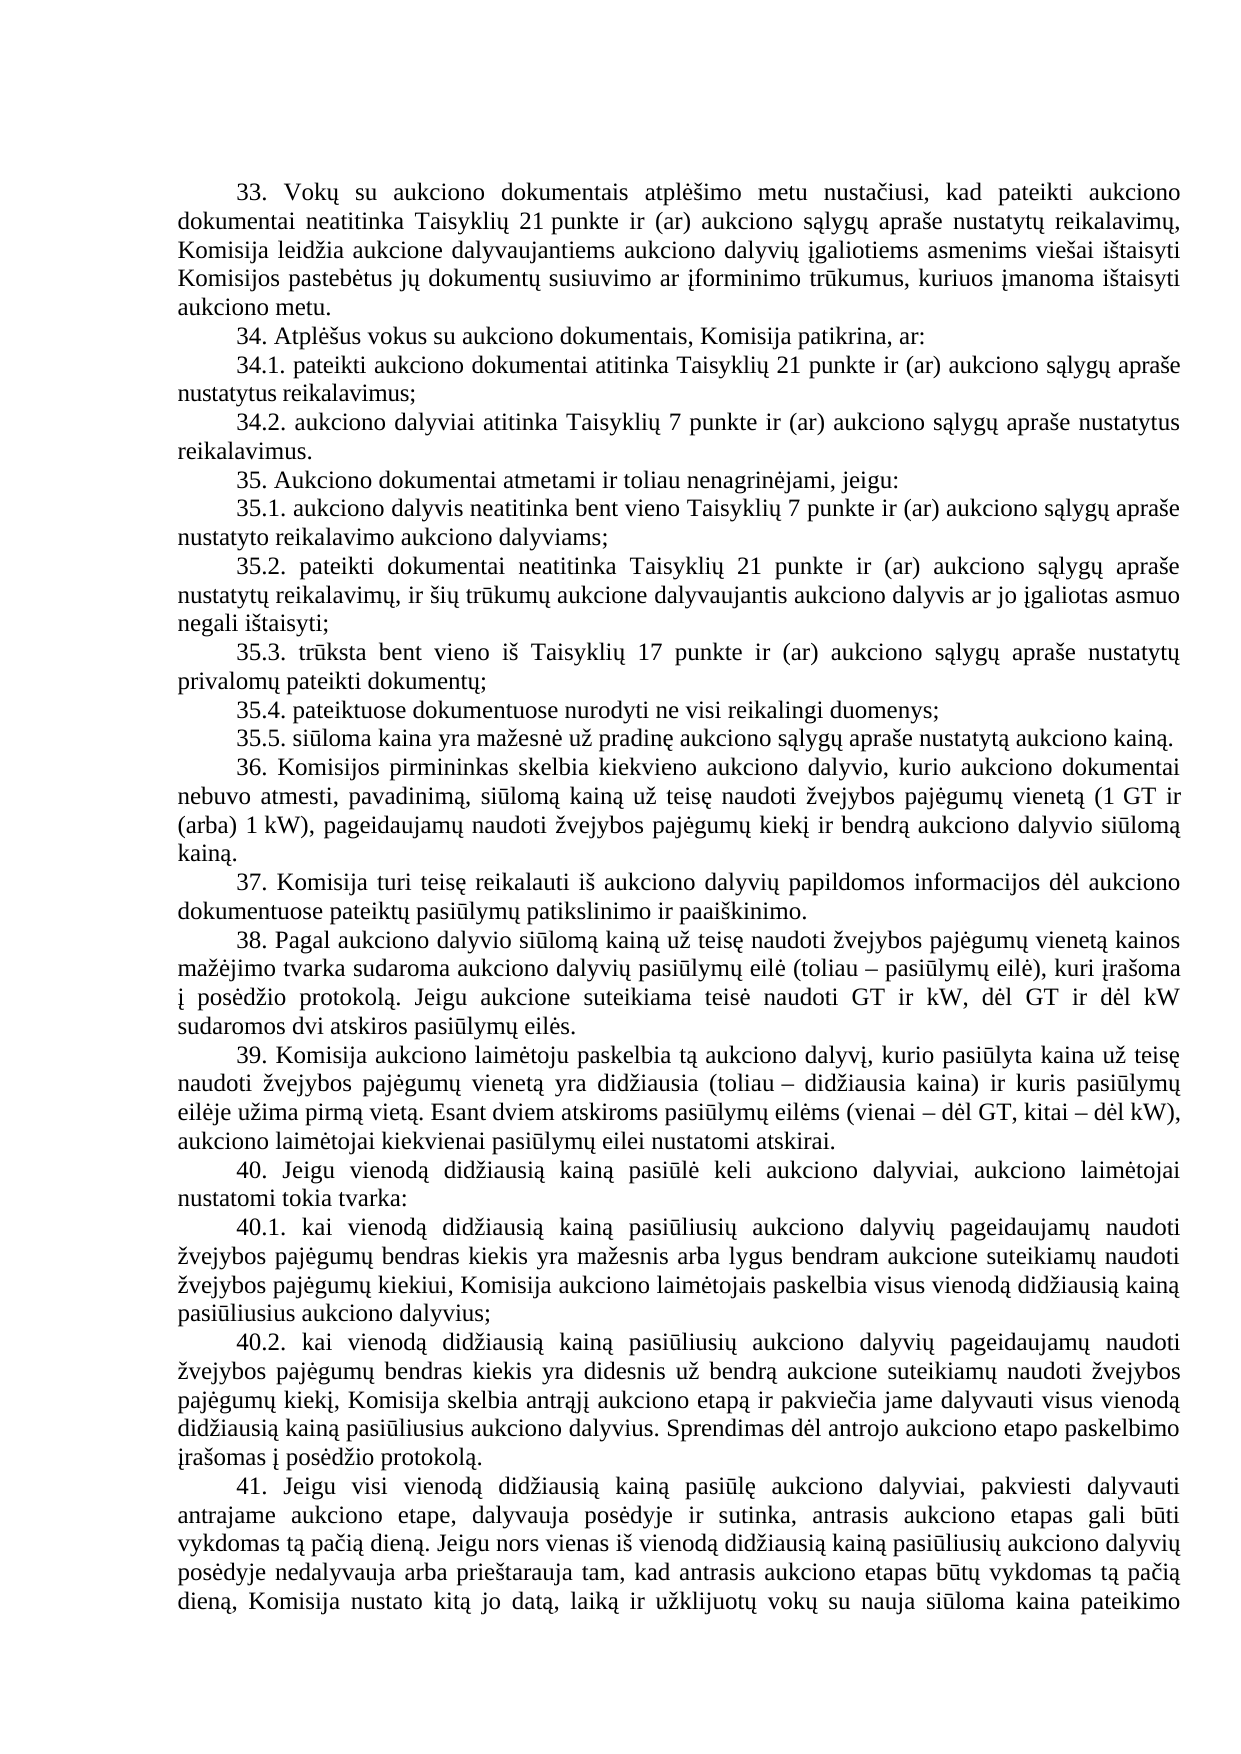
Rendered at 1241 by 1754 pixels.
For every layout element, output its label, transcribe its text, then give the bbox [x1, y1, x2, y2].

text 41. Jeigu visi vienodą didžiausią kainą pasiūlę aukciono dalyviai, pakviesti dalyvauti antrajame aukciono etape, dalyvauja posėdyje ir sutinka, antrasis aukciono etapas gali būti vykdomas tą pačią dieną. Jeigu nors vienas iš vienodą didžiausią kainą pasiūliusių aukciono dalyvių posėdyje nedalyvauja arba prieštarauja tam, kad antrasis aukciono etapas būtų vykdomas tą pačią dieną, Komisija nustato kitą jo datą, laiką ir užklijuotų vokų su nauja siūloma kaina pateikimo [177, 1471, 1181, 1615]
text 35.4. pateiktuose dokumentuose nurodyti ne visi reikalingi duomenys; [177, 695, 1181, 723]
text 35.2. pateikti dokumentai neatitinka Taisyklių 21 punkte ir (ar) aukciono sąlygų apraše nustatytų reikalavimų, ir šių trūkumų aukcione dalyvaujantis aukciono dalyvis ar jo įgaliotas asmuo negali ištaisyti; [177, 551, 1181, 637]
text 40.1. kai vienodą didžiausią kainą pasiūliusių aukciono dalyvių pageidaujamų naudoti žvejybos pajėgumų bendras kiekis yra mažesnis arba lygus bendram aukcione suteikiamų naudoti žvejybos pajėgumų kiekiui, Komisija aukciono laimėtojais paskelbia visus vienodą didžiausią kainą pasiūliusius aukciono dalyvius; [177, 1212, 1181, 1327]
text 34.2. aukciono dalyviai atitinka Taisyklių 7 punkte ir (ar) aukciono sąlygų apraše nustatytus reikalavimus. [177, 407, 1181, 465]
text 35.1. aukciono dalyvis neatitinka bent vieno Taisyklių 7 punkte ir (ar) aukciono sąlygų apraše nustatyto reikalavimo aukciono dalyviams; [177, 493, 1181, 551]
text 36. Komisijos pirmininkas skelbia kiekvieno aukciono dalyvio, kurio aukciono dokumentai nebuvo atmesti, pavadinimą, siūlomą kainą už teisę naudoti žvejybos pajėgumų vienetą (1 GT ir (arba) 1 kW), pageidaujamų naudoti žvejybos pajėgumų kiekį ir bendrą aukciono dalyvio siūlomą kainą. [177, 752, 1181, 867]
text 40. Jeigu vienodą didžiausią kainą pasiūlė keli aukciono dalyviai, aukciono laimėtojai nustatomi tokia tvarka: [177, 1155, 1181, 1212]
text 35. Aukciono dokumentai atmetami ir toliau nenagrinėjami, jeigu: [177, 465, 1181, 493]
text 35.5. siūloma kaina yra mažesnė už pradinę aukciono sąlygų apraše nustatytą aukciono kainą. [177, 723, 1181, 752]
text 34. Atplėšus vokus su aukciono dokumentais, Komisija patikrina, ar: [177, 321, 1181, 350]
text 35.3. trūksta bent vieno iš Taisyklių 17 punkte ir (ar) aukciono sąlygų apraše nustatytų privalomų pateikti dokumentų; [177, 637, 1181, 695]
text 37. Komisija turi teisę reikalauti iš aukciono dalyvių papildomos informacijos dėl aukciono dokumentuose pateiktų pasiūlymų patikslinimo ir paaiškinimo. [177, 867, 1181, 925]
text 33. Vokų su aukciono dokumentais atplėšimo metu nustačiusi, kad pateikti aukciono dokumentai neatitinka Taisyklių 21 punkte ir (ar) aukciono sąlygų apraše nustatytų reikalavimų, Komisija leidžia aukcione dalyvaujantiems aukciono dalyvių įgaliotiems asmenims viešai ištaisyti Komisijos pastebėtus jų dokumentų susiuvimo ar įforminimo trūkumus, kuriuos įmanoma ištaisyti aukciono metu. [177, 177, 1181, 321]
text 39. Komisija aukciono laimėtoju paskelbia tą aukciono dalyvį, kurio pasiūlyta kaina už teisę naudoti žvejybos pajėgumų vienetą yra didžiausia (toliau – didžiausia kaina) ir kuris pasiūlymų eilėje užima pirmą vietą. Esant dviem atskiroms pasiūlymų eilėms (vienai – dėl GT, kitai – dėl kW), aukciono laimėtojai kiekvienai pasiūlymų eilei nustatomi atskirai. [177, 1040, 1181, 1155]
text 38. Pagal aukciono dalyvio siūlomą kainą už teisę naudoti žvejybos pajėgumų vienetą kainos mažėjimo tvarka sudaroma aukciono dalyvių pasiūlymų eilė (toliau – pasiūlymų eilė), kuri įrašoma į posėdžio protokolą. Jeigu aukcione suteikiama teisė naudoti GT ir kW, dėl GT ir dėl kW sudaromos dvi atskiros pasiūlymų eilės. [177, 925, 1181, 1040]
text 34.1. pateikti aukciono dokumentai atitinka Taisyklių 21 punkte ir (ar) aukciono sąlygų apraše nustatytus reikalavimus; [177, 350, 1181, 407]
text 40.2. kai vienodą didžiausią kainą pasiūliusių aukciono dalyvių pageidaujamų naudoti žvejybos pajėgumų bendras kiekis yra didesnis už bendrą aukcione suteikiamų naudoti žvejybos pajėgumų kiekį, Komisija skelbia antrąjį aukciono etapą ir pakviečia jame dalyvauti visus vienodą didžiausią kainą pasiūliusius aukciono dalyvius. Sprendimas dėl antrojo aukciono etapo paskelbimo įrašomas į posėdžio protokolą. [177, 1327, 1181, 1471]
